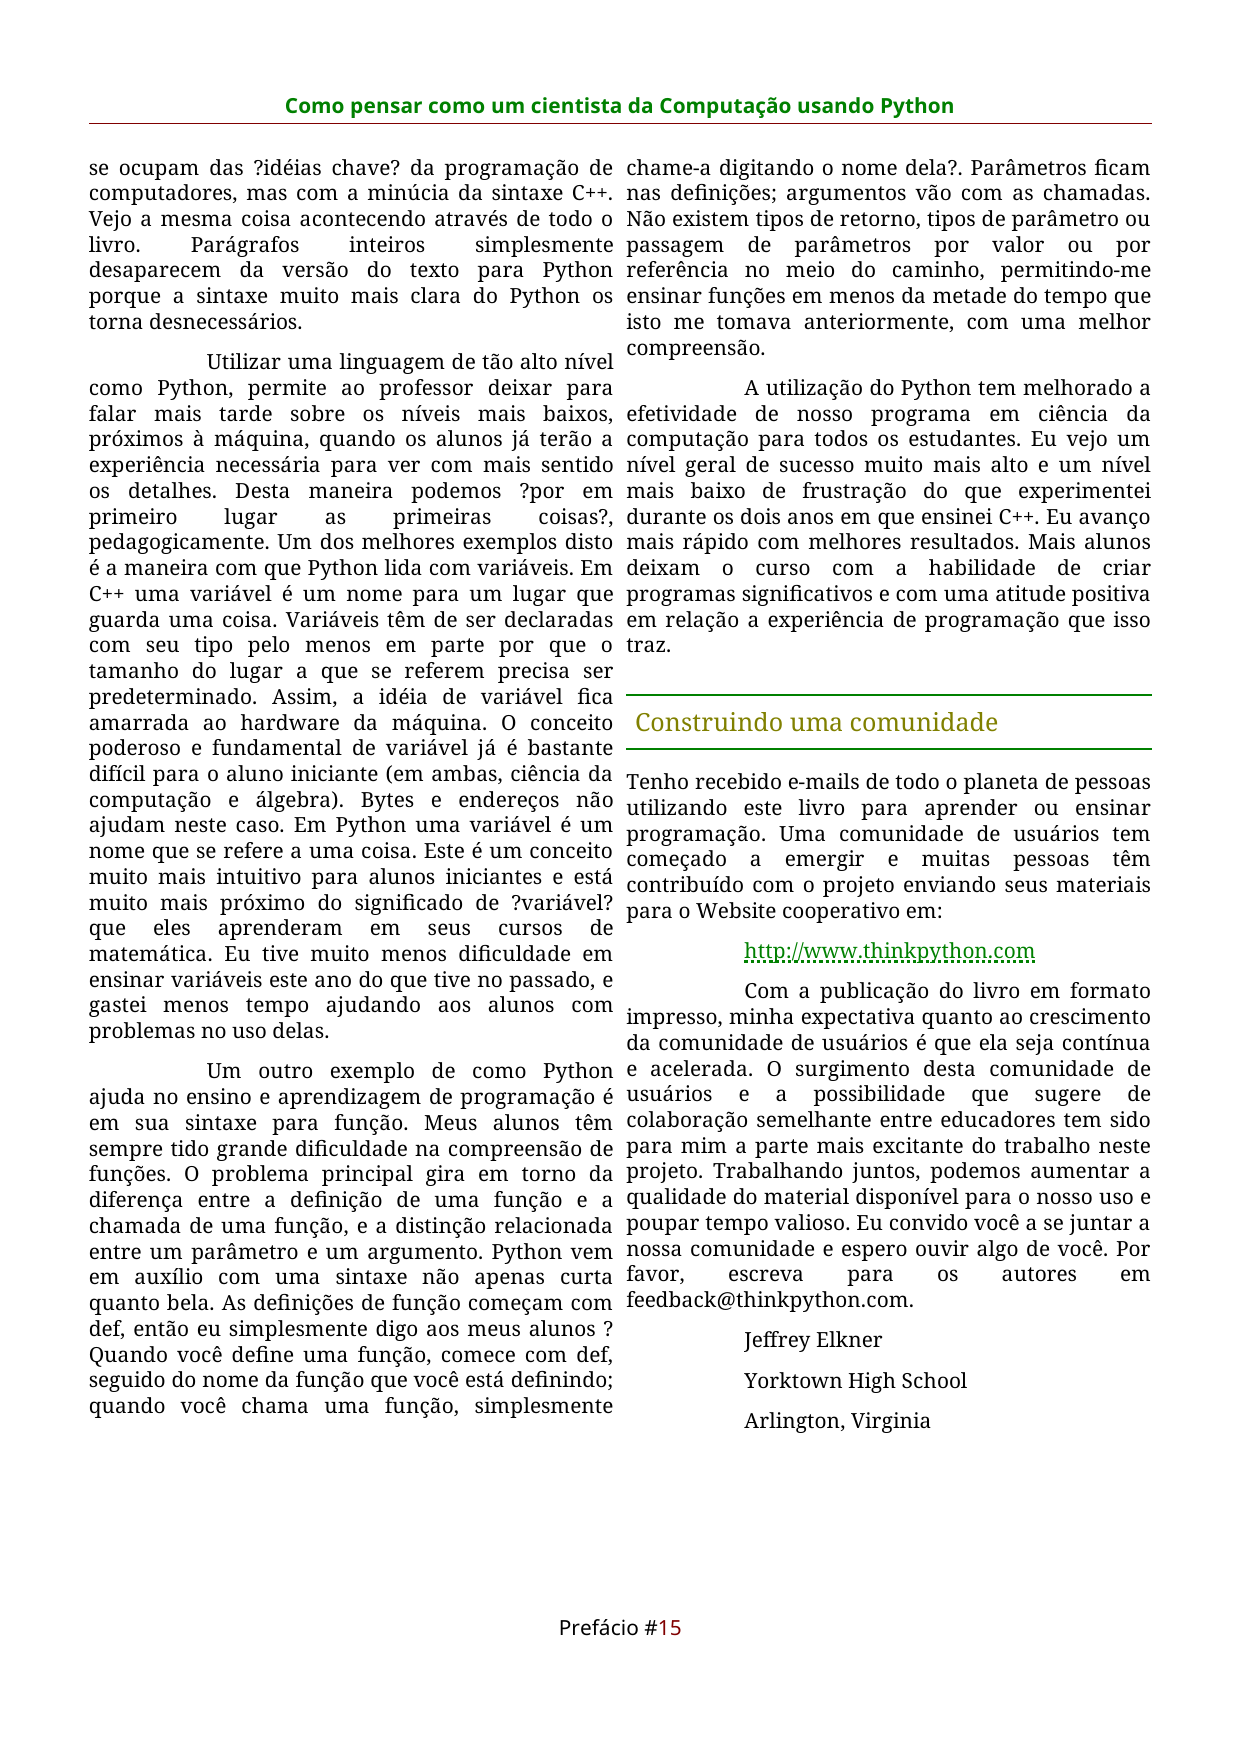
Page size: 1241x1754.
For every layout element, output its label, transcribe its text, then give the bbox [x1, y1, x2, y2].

text A utilização do Python tem melhorado a efetividade de nosso programa em ciência da computação para todos os estudantes. Eu vejo um nível geral de sucesso muito mais alto e um nível mais baixo de frustração do que experimentei durante os dois anos em que ensinei C++. Eu avanço mais rápido com melhores resultados. Mais alunos deixam o curso com a habilidade de criar programas significativos e com uma atitude positiva em relação a experiência de programação que isso traz. [626, 373, 1152, 659]
text http://www.thinkpython.com [626, 936, 1152, 964]
subtitle Construindo uma comunidade [626, 696, 1152, 748]
text Tenho recebido e-mails de todo o planeta de pessoas utilizando este livro para aprender ou ensinar programação. Uma comunidade de usuários tem começado a emergir e muitas pessoas têm contribuído com o projeto enviando seus materiais para o Website cooperativo em: [626, 767, 1152, 924]
text Yorktown High School [626, 1366, 1152, 1394]
text Jeffrey Elkner [626, 1325, 1152, 1354]
text chame-a digitando o nome dela?. Parâmetros ficam nas definições; argumentos vão com as chamadas. Não existem tipos de retorno, tipos de parâmetro ou passagem de parâmetros por valor ou por referência no meio do caminho, permitindo-me ensinar funções em menos da metade do tempo que isto me tomava anteriormente, com uma melhor compreensão. [626, 152, 1152, 361]
text Utilizar uma linguagem de tão alto nível como Python, permite ao professor deixar para falar mais tarde sobre os níveis mais baixos, próximos à máquina, quando os alunos já terão a experiência necessária para ver com mais sentido os detalhes. Desta maneira podemos ?por em primeiro lugar as primeiras coisas?, pedagogicamente. Um dos melhores exemplos disto é a maneira com que Python lida com variáveis. Em C++ uma variável é um nome para um lugar que guarda uma coisa. Variáveis têm de ser declaradas com seu tipo pelo menos em parte por que o tamanho do lugar a que se referem precisa ser predeterminado. Assim, a idéia de variável fica amarrada ao hardware da máquina. O conceito poderoso e fundamental de variável já é bastante difícil para o aluno iniciante (em ambas, ciência da computação e álgebra). Bytes e endereços não ajudam neste caso. Em Python uma variável é um nome que se refere a uma coisa. Este é um conceito muito mais intuitivo para alunos iniciantes e está muito mais próximo do significado de ?variável? que eles aprenderam em seus cursos de matemática. Eu tive muito menos dificuldade em ensinar variáveis este ano do que tive no passado, e gastei menos tempo ajudando aos alunos com problemas no uso delas. [88, 347, 614, 1045]
text Com a publicação do livro em formato impresso, minha expectativa quanto ao crescimento da comunidade de usuários é que ela seja contínua e acelerada. O surgimento desta comunidade de usuários e a possibilidade que sugere de colaboração semelhante entre educadores tem sido para mim a parte mais excitante do trabalho neste projeto. Trabalhando juntos, podemos aumentar a qualidade do material disponível para o nosso uso e poupar tempo valioso. Eu convido você a se juntar a nossa comunidade e espero ouvir algo de você. Por favor, escreva para os autores em feedback@thinkpython.com. [626, 976, 1152, 1313]
text se ocupam das ?idéias chave? da programação de computadores, mas com a minúcia da sintaxe C++. Vejo a mesma coisa acontecendo através de todo o livro. Parágrafos inteiros simplesmente desaparecem da versão do texto para Python porque a sintaxe muito mais clara do Python os torna desnecessários. [88, 152, 614, 335]
text Um outro exemplo de como Python ajuda no ensino e aprendizagem de programação é em sua sintaxe para função. Meus alunos têm sempre tido grande dificuldade na compreensão de funções. O problema principal gira em torno da diferença entre a definição de uma função e a chamada de uma função, e a distinção relacionada entre um parâmetro e um argumento. Python vem em auxílio com uma sintaxe não apenas curta quanto bela. As definições de função começam com def, então eu simplesmente digo aos meus alunos ?Quando você define uma função, comece com def, seguido do nome da função que você está definindo; quando você chama uma função, simplesmente [88, 1056, 614, 1419]
text Arlington, Virginia [626, 1406, 1152, 1434]
